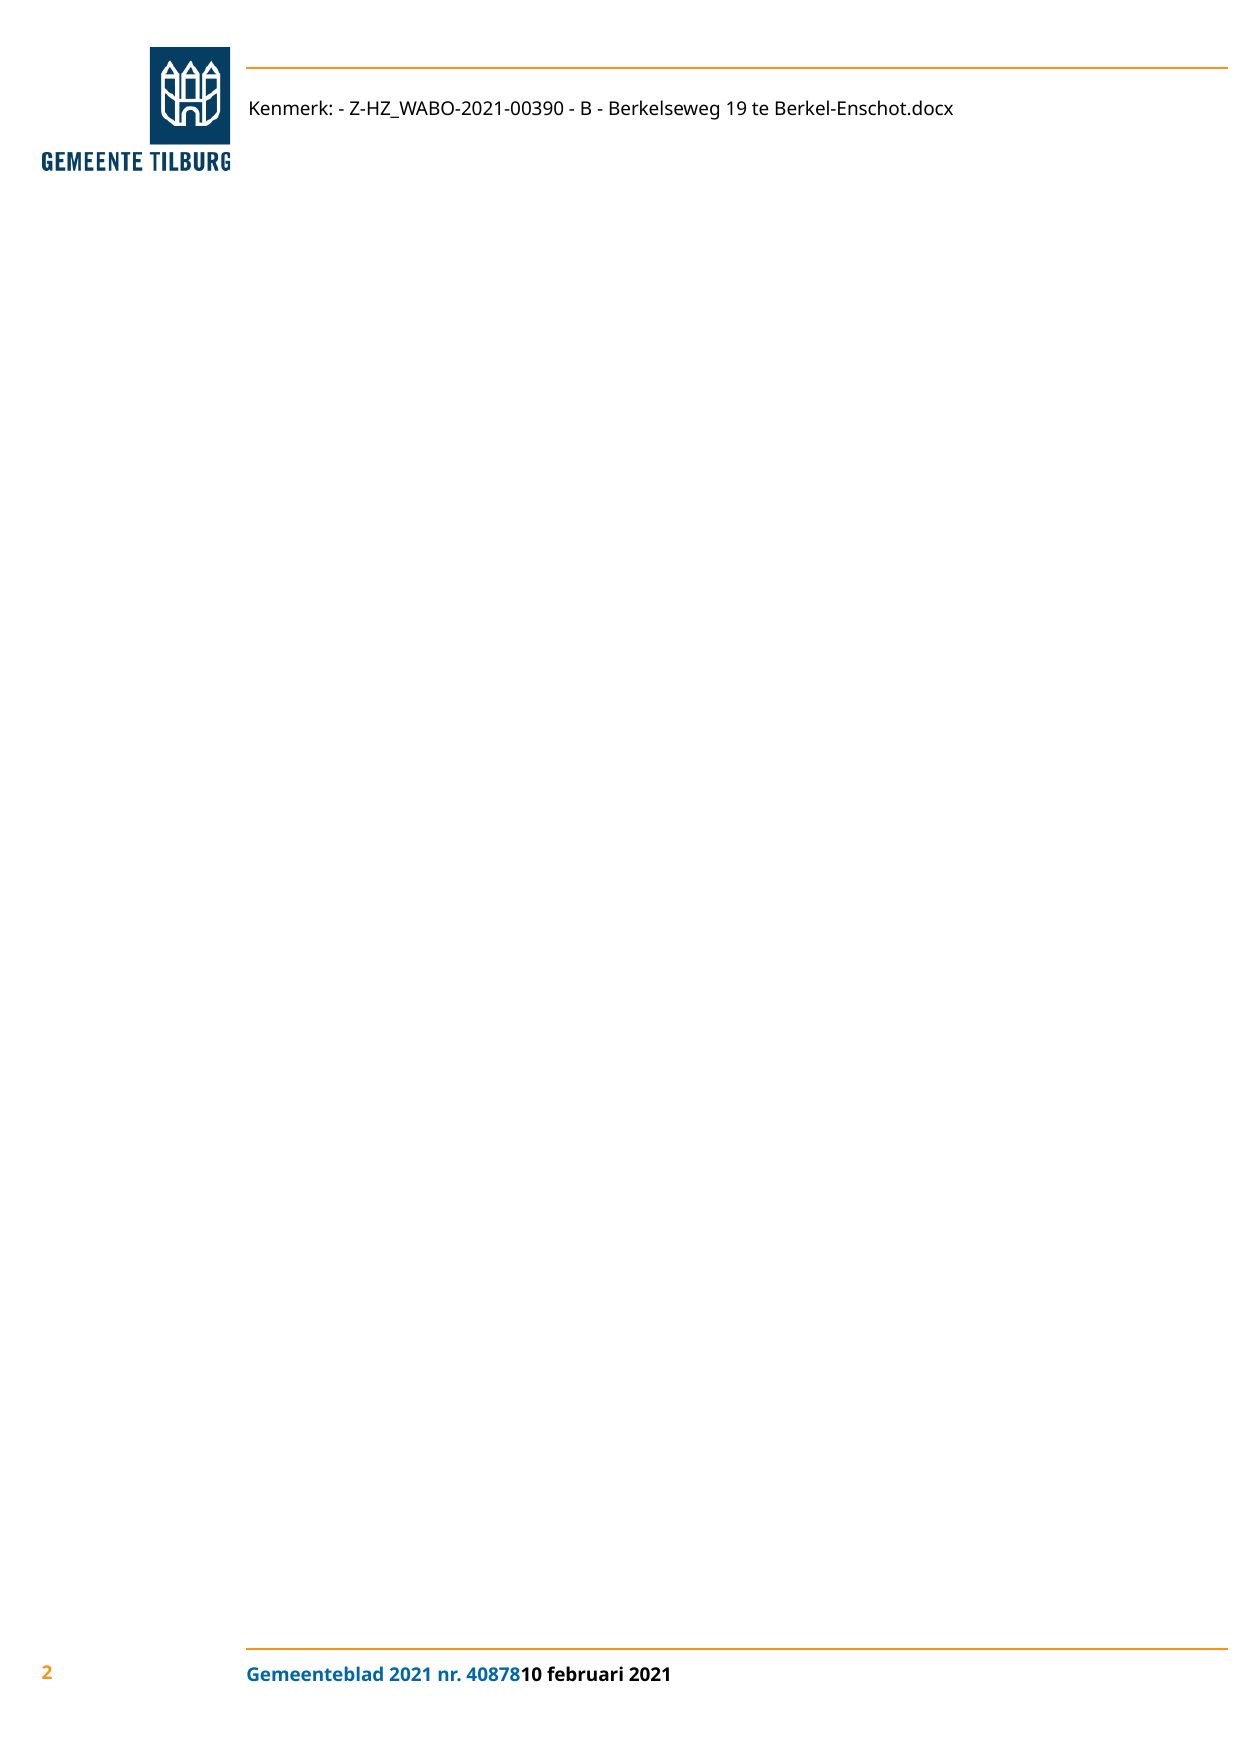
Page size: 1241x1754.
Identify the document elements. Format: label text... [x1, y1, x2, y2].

picture [41, 47, 231, 172]
text Kenmerk: - Z-HZ_WABO-2021-00390 - B - Berkelseweg 19 te Berkel-Enschot.docx [248, 95, 1152, 121]
